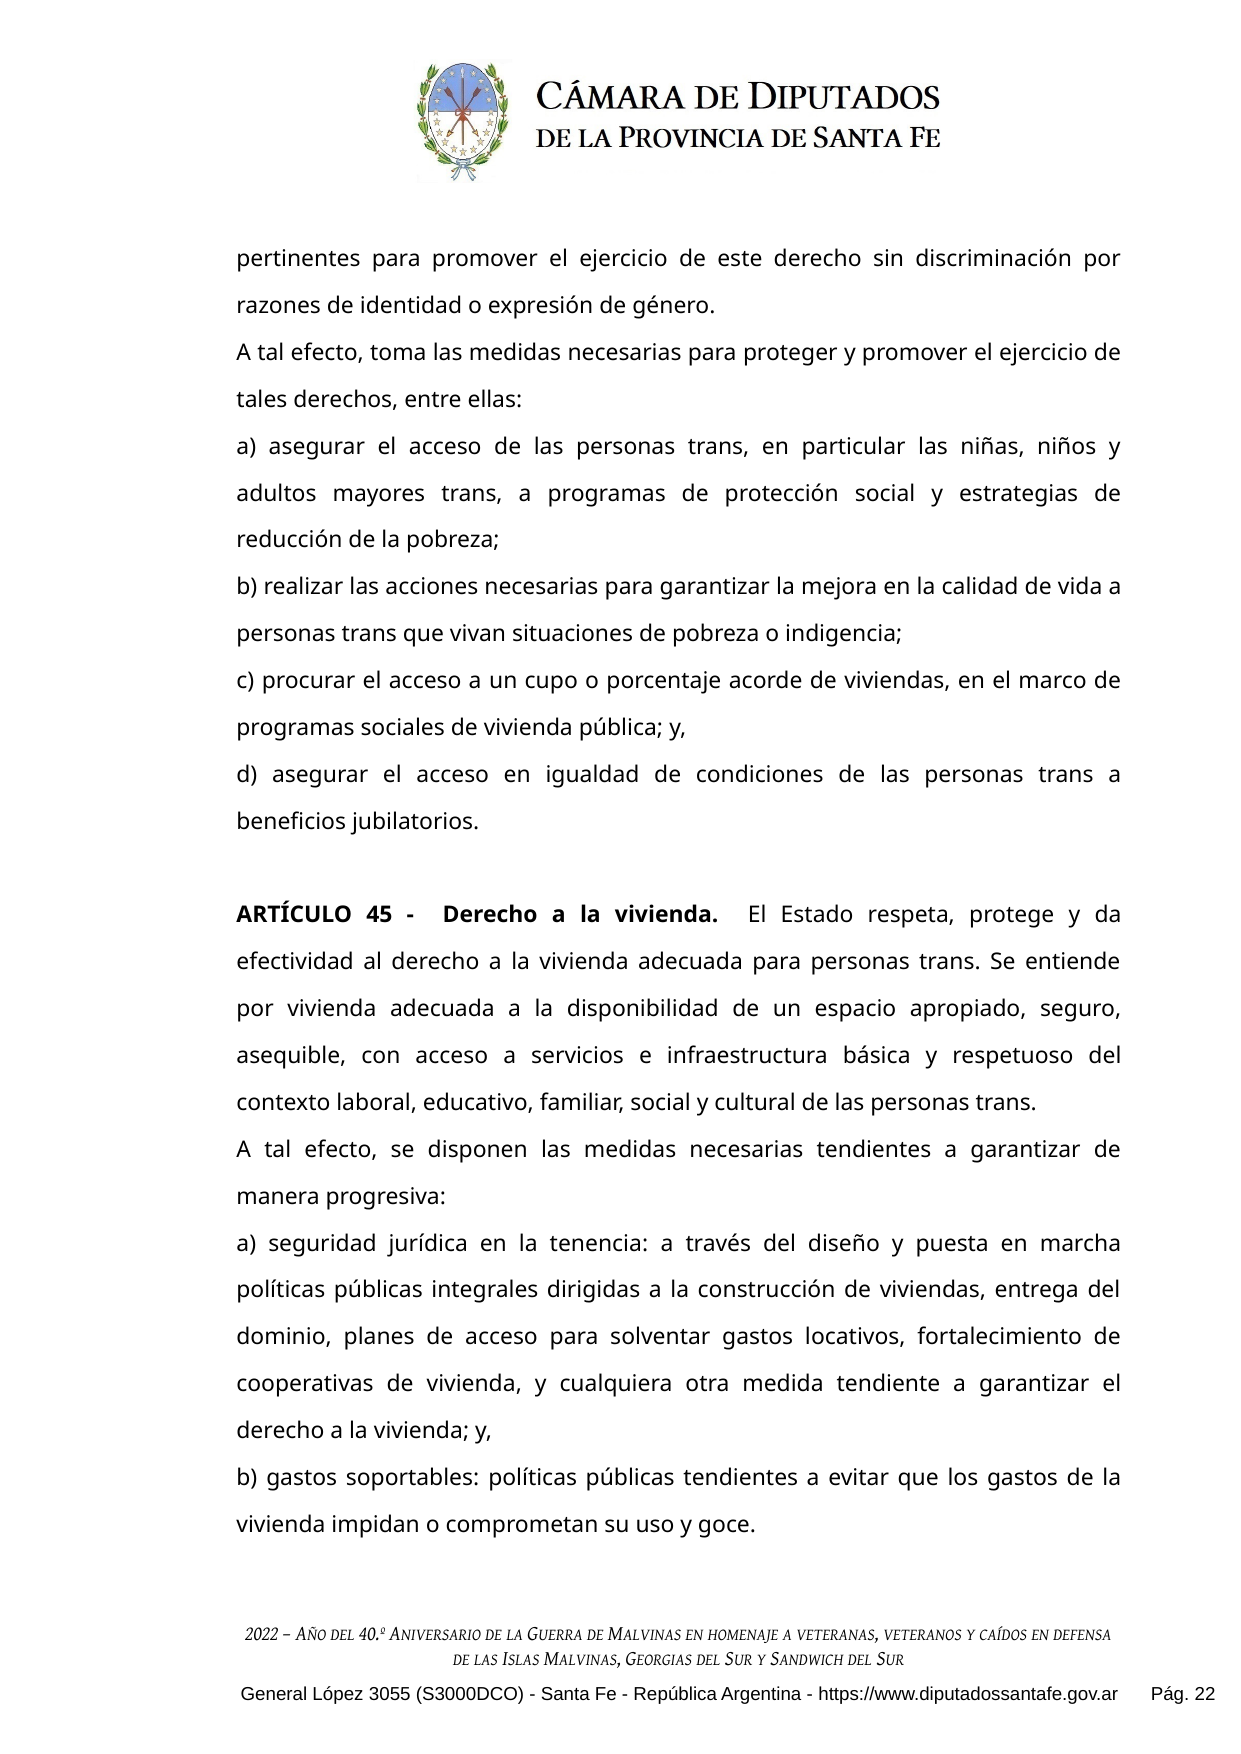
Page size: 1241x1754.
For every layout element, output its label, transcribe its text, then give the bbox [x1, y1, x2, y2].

text b) gastos soportables: políticas públicas tendientes a evitar que los gastos de la vivienda impidan o comprometan su uso y goce. [236, 1461, 1122, 1539]
text pertinentes para promover el ejercicio de este derecho sin discriminación por razones de identidad o expresión de género. [236, 242, 1122, 320]
text a) asegurar el acceso de las personas trans, en particular las niñas, niños y adultos mayores trans, a programas de protección social y estrategias de reducción de la pobreza; [236, 430, 1122, 555]
text ARTÍCULO 45 - Derecho a la vivienda. El Estado respeta, protege y da efectividad al derecho a la vivienda adecuada para personas trans. Se entiende por vivienda adecuada a la disponibilidad de un espacio apropiado, seguro, asequible, con acceso a servicios e infraestructura básica y respetuoso del contexto laboral, educativo, familiar, social y cultural de las personas trans. [236, 898, 1122, 1117]
text c) procurar el acceso a un cupo o porcentaje acorde de viviendas, en el marco de programas sociales de vivienda pública; y, [236, 664, 1122, 742]
text d) asegurar el acceso en igualdad de condiciones de las personas trans a beneficios jubilatorios. [236, 758, 1122, 836]
picture [413, 59, 945, 183]
text A tal efecto, toma las medidas necesarias para proteger y promover el ejercicio de tales derechos, entre ellas: [236, 336, 1122, 414]
text a) seguridad jurídica en la tenencia: a través del diseño y puesta en marcha políticas públicas integrales dirigidas a la construcción de viviendas, entrega del dominio, planes de acceso para solventar gastos locativos, fortalecimiento de cooperativas de vivienda, y cualquiera otra medida tendiente a garantizar el derecho a la vivienda; y, [236, 1227, 1122, 1445]
text b) realizar las acciones necesarias para garantizar la mejora en la calidad de vida a personas trans que vivan situaciones de pobreza o indigencia; [236, 570, 1122, 648]
text A tal efecto, se disponen las medidas necesarias tendientes a garantizar de manera progresiva: [236, 1133, 1122, 1211]
